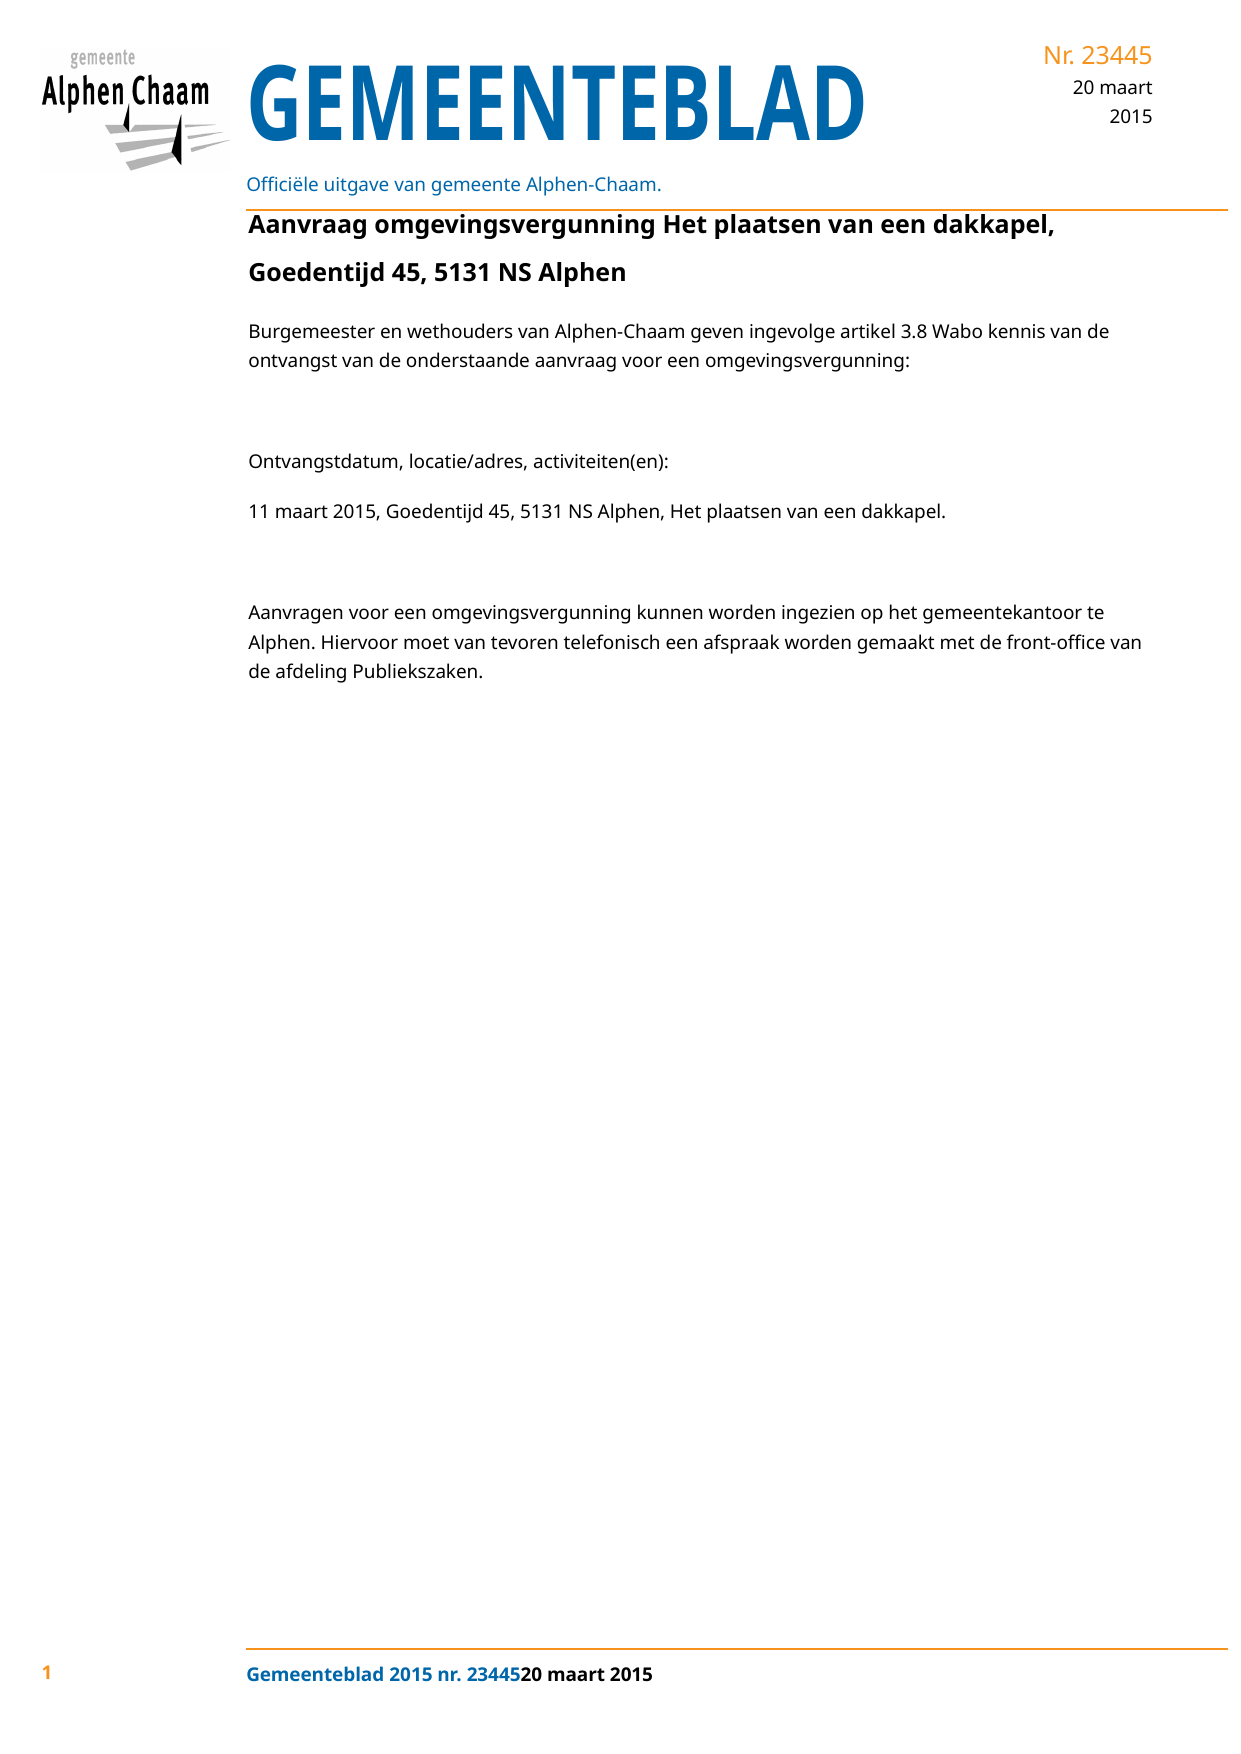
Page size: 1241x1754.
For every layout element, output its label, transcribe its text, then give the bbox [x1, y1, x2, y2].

picture [41, 47, 231, 172]
text Ontvangstdatum, locatie/adres, activiteiten(en): [248, 448, 1152, 474]
text Burgemeester en wethouders van Alphen-Chaam geven ingevolge artikel 3.8 Wabo kennis van de ontvangst van de onderstaande aanvraag voor een omgevingsvergunning: [248, 318, 1152, 373]
text Aanvraag omgevingsvergunning Het plaatsen van een dakkapel, Goedentijd 45, 5131 NS Alphen [248, 211, 1152, 288]
text Aanvragen voor een omgevingsvergunning kunnen worden ingezien op het gemeentekantoor te Alphen. Hiervoor moet van tevoren telefonisch een afspraak worden gemaakt met de front-office van de afdeling Publiekszaken. [248, 599, 1152, 684]
text 11 maart 2015, Goedentijd 45, 5131 NS Alphen, Het plaatsen van een dakkapel. [248, 499, 1152, 524]
